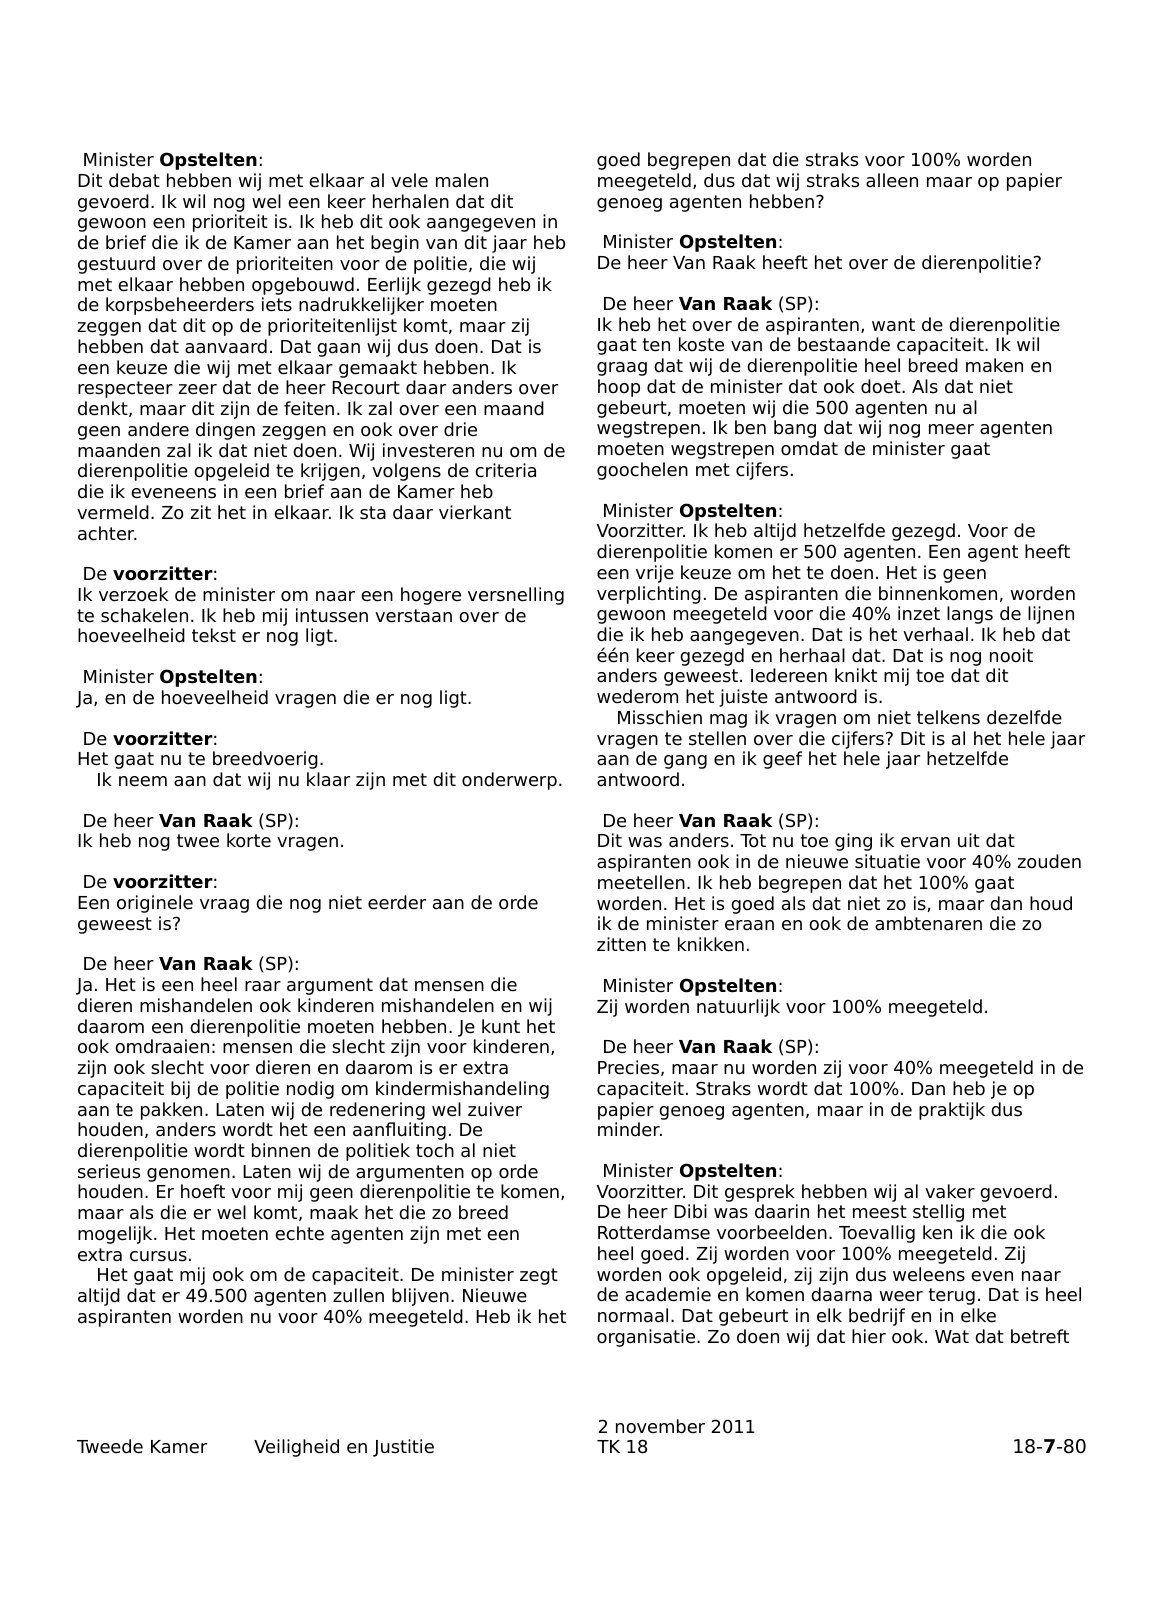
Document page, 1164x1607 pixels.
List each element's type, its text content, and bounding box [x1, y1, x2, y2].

text Dit was anders. Tot nu toe ging ik ervan uit dat aspiranten ook in de nieuwe situatie voor 40% zouden meetellen. Ik heb begrepen dat het 100% gaat worden. Het is goed als dat niet zo is, maar dan houd ik de minister eraan en ook de ambtenaren die zo zitten te knikken. [596, 831, 1087, 956]
text De voorzitter: [77, 872, 567, 893]
text Minister Opstelten: [596, 976, 1087, 996]
text Ja, en de hoeveelheid vragen die er nog ligt. [77, 688, 567, 708]
text Het gaat nu te breedvoerig. [77, 749, 567, 770]
text Ik heb het over de aspiranten, want de dierenpolitie gaat ten koste van de bestaande capaciteit. Ik wil graag dat wij de dierenpolitie heel breed maken en hoop dat de minister dat ook doet. Als dat niet gebeurt, moeten wij die 500 agenten nu al wegstrepen. Ik ben bang dat wij nog meer agenten moeten wegstrepen omdat de minister gaat goochelen met cijfers. [596, 314, 1087, 480]
text Ik verzoek de minister om naar een hogere versnelling te schakelen. Ik heb mij intussen verstaan over de hoeveelheid tekst er nog ligt. [77, 585, 567, 647]
text Minister Opstelten: [596, 232, 1087, 253]
text Minister Opstelten: [77, 150, 567, 171]
text Dit debat hebben wij met elkaar al vele malen gevoerd. Ik wil nog wel een keer herhalen dat dit gewoon een prioriteit is. Ik heb dit ook aangegeven in de brief die ik de Kamer aan het begin van dit jaar heb gestuurd over de prioriteiten voor de politie, die wij met elkaar hebben opgebouwd. Eerlijk gezegd heb ik de korpsbeheerders iets nadrukkelijker moeten zeggen dat dit op de prioriteitenlijst komt, maar zij hebben dat aanvaard. Dat gaan wij dus doen. Dat is een keuze die wij met elkaar gemaakt hebben. Ik respecteer zeer dat de heer Recourt daar anders over denkt, maar dit zijn de feiten. Ik zal over een maand geen andere dingen zeggen en ook over drie maanden zal ik dat niet doen. Wij investeren nu om de dierenpolitie opgeleid te krijgen, volgens de criteria die ik eveneens in een brief aan de Kamer heb vermeld. Zo zit het in elkaar. Ik sta daar vierkant achter. [77, 171, 567, 544]
text De heer Van Raak (SP): [596, 294, 1087, 314]
text Het gaat mij ook om de capaciteit. De minister zegt altijd dat er 49.500 agenten zullen blijven. Nieuwe aspiranten worden nu voor 40% meegeteld. Heb ik het [77, 1265, 567, 1327]
text De heer Van Raak heeft het over de dierenpolitie? [596, 253, 1087, 274]
text De heer Van Raak (SP): [596, 1037, 1087, 1058]
text goed begrepen dat die straks voor 100% worden meegeteld, dus dat wij straks alleen maar op papier genoeg agenten hebben? [596, 150, 1087, 212]
text De heer Van Raak (SP): [596, 811, 1087, 831]
text De voorzitter: [77, 728, 567, 749]
text De voorzitter: [77, 564, 567, 585]
text Voorzitter. Dit gesprek hebben wij al vaker gevoerd. De heer Dibi was daarin het meest stellig met Rotterdamse voorbeelden. Toevallig ken ik die ook heel goed. Zij worden voor 100% meegeteld. Zij worden ook opgeleid, zij zijn dus weleens even naar de academie en komen daarna weer terug. Dat is heel normaal. Dat gebeurt in elk bedrijf en in elke organisatie. Zo doen wij dat hier ook. Wat dat betreft [596, 1182, 1087, 1347]
text Ik neem aan dat wij nu klaar zijn met dit onderwerp. [77, 770, 567, 791]
text Zij worden natuurlijk voor 100% meegeteld. [596, 996, 1087, 1017]
text Minister Opstelten: [596, 500, 1087, 521]
text De heer Van Raak (SP): [77, 811, 567, 831]
text Voorzitter. Ik heb altijd hetzelfde gezegd. Voor de dierenpolitie komen er 500 agenten. Een agent heeft een vrije keuze om het te doen. Het is geen verplichting. De aspiranten die binnenkomen, worden gewoon meegeteld voor die 40% inzet langs de lijnen die ik heb aangegeven. Dat is het verhaal. Ik heb dat één keer gezegd en herhaal dat. Dat is nog nooit anders geweest. Iedereen knikt mij toe dat dit wederom het juiste antwoord is. [596, 521, 1087, 708]
text Ik heb nog twee korte vragen. [77, 831, 567, 852]
text Minister Opstelten: [596, 1161, 1087, 1182]
text De heer Van Raak (SP): [77, 954, 567, 975]
text Precies, maar nu worden zij voor 40% meegeteld in de capaciteit. Straks wordt dat 100%. Dan heb je op papier genoeg agenten, maar in de praktijk dus minder. [596, 1058, 1087, 1141]
text Ja. Het is een heel raar argument dat mensen die dieren mishandelen ook kinderen mishandelen en wij daarom een dierenpolitie moeten hebben. Je kunt het ook omdraaien: mensen die slecht zijn voor kinderen, zijn ook slecht voor dieren en daarom is er extra capaciteit bij de politie nodig om kindermishandeling aan te pakken. Laten wij de redenering wel zuiver houden, anders wordt het een aanfluiting. De dierenpolitie wordt binnen de politiek toch al niet serieus genomen. Laten wij de argumenten op orde houden. Er hoeft voor mij geen dierenpolitie te komen, maar als die er wel komt, maak het die zo breed mogelijk. Het moeten echte agenten zijn met een extra cursus. [77, 975, 567, 1265]
text Misschien mag ik vragen om niet telkens dezelfde vragen te stellen over die cijfers? Dit is al het hele jaar aan de gang en ik geef het hele jaar hetzelfde antwoord. [596, 708, 1087, 791]
text Een originele vraag die nog niet eerder aan de orde geweest is? [77, 893, 567, 934]
text Minister Opstelten: [77, 667, 567, 688]
